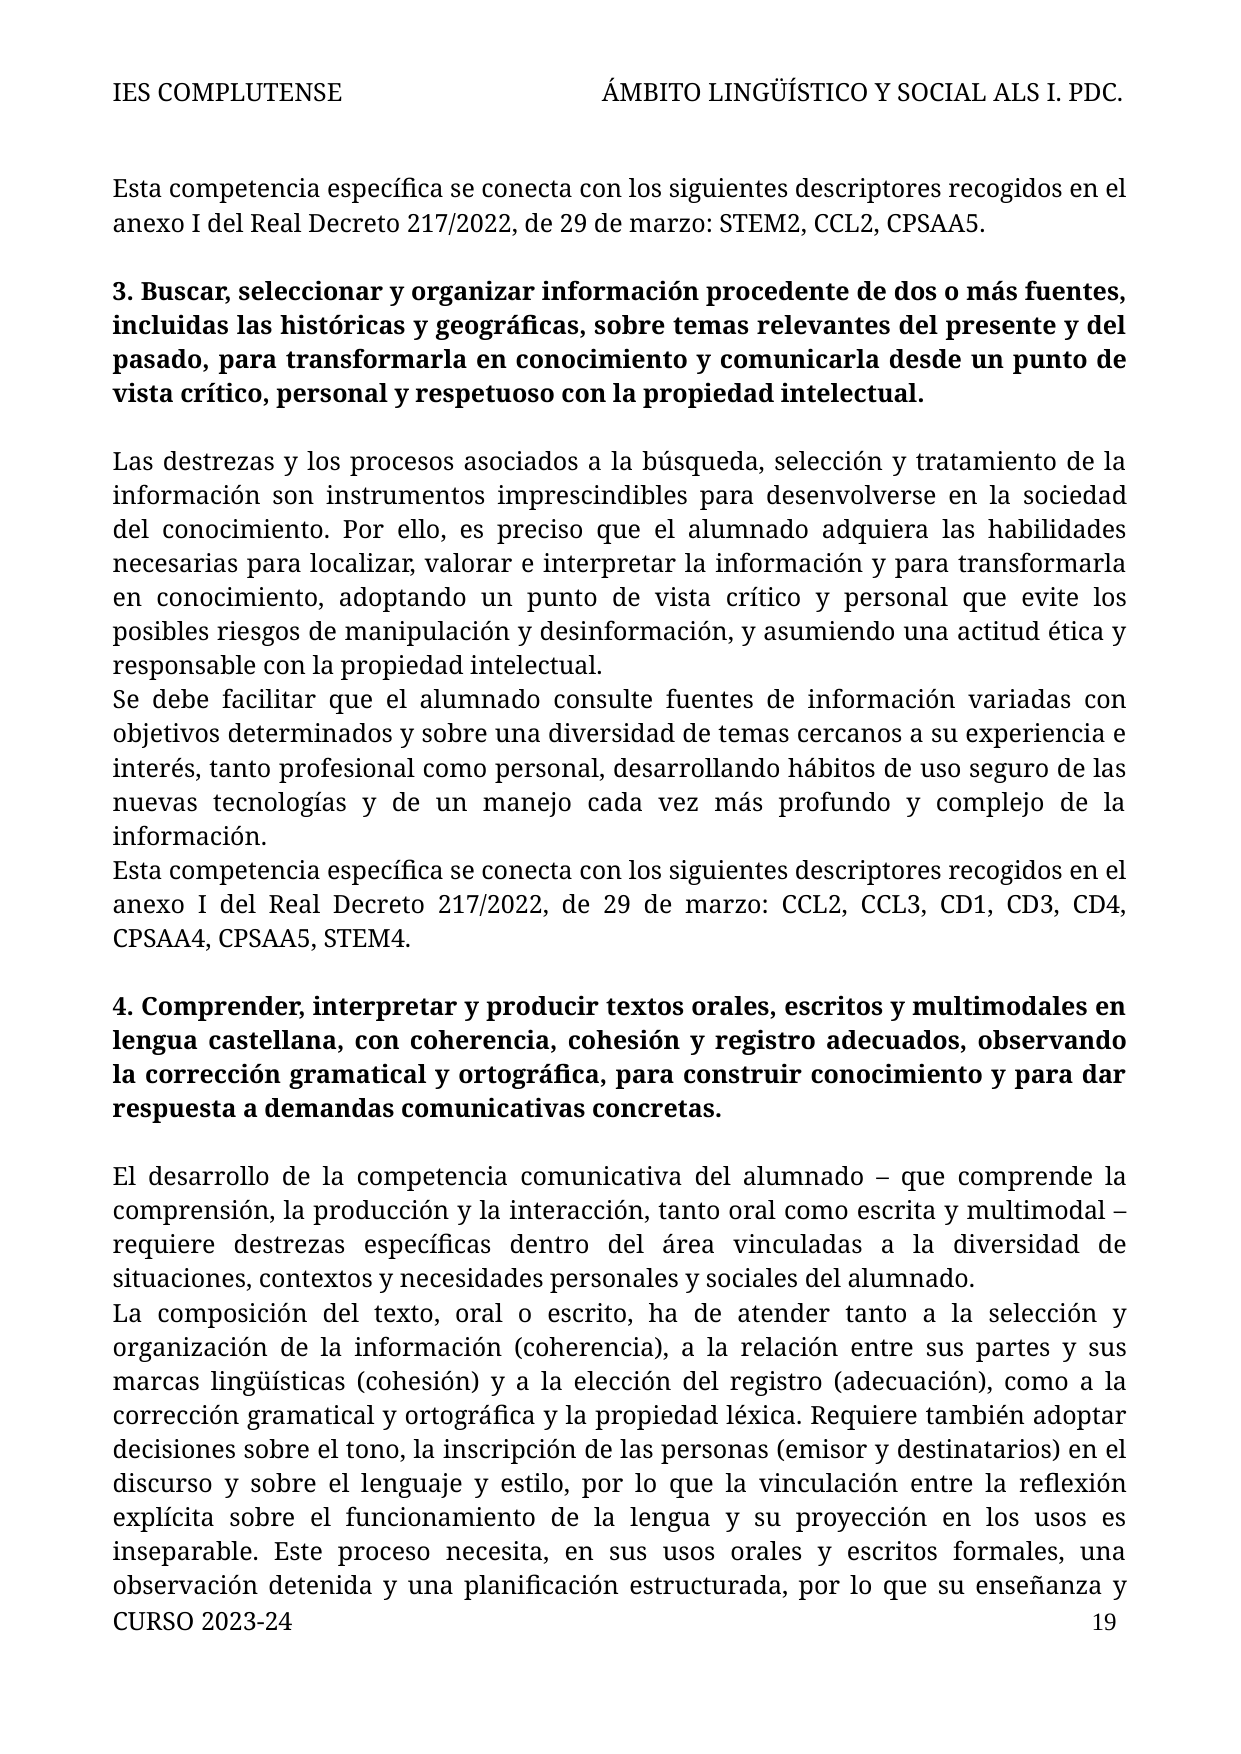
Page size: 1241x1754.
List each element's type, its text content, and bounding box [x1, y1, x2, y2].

text 4. Comprender, interpretar y producir textos orales, escritos y multimodales en lengua castellana, con coherencia, cohesión y registro adecuados, observando la corrección gramatical y ortográfica, para construir conocimiento y para dar respuesta a demandas comunicativas concretas. [112, 989, 1128, 1125]
text Las destrezas y los procesos asociados a la búsqueda, selección y tratamiento de la información son instrumentos imprescindibles para desenvolverse en la sociedad del conocimiento. Por ello, es preciso que el alumnado adquiera las habilidades necesarias para localizar, valorar e interpretar la información y para transformarla en conocimiento, adoptando un punto de vista crítico y personal que evite los posibles riesgos de manipulación y desinformación, y asumiendo una actitud ética y responsable con la propiedad intelectual. [112, 444, 1128, 682]
text 3. Buscar, seleccionar y organizar información procedente de dos o más fuentes, incluidas las históricas y geográficas, sobre temas relevantes del presente y del pasado, para transformarla en conocimiento y comunicarla desde un punto de vista crítico, personal y respetuoso con la propiedad intelectual. [112, 273, 1128, 409]
text Se debe facilitar que el alumnado consulte fuentes de información variadas con objetivos determinados y sobre una diversidad de temas cercanos a su experiencia e interés, tanto profesional como personal, desarrollando hábitos de uso seguro de las nuevas tecnologías y de un manejo cada vez más profundo y complejo de la información. [112, 682, 1128, 852]
text Esta competencia específica se conecta con los siguientes descriptores recogidos en el anexo I del Real Decreto 217/2022, de 29 de marzo: CCL2, CCL3, CD1, CD3, CD4, CPSAA4, CPSAA5, STEM4. [112, 852, 1128, 954]
text Esta competencia específica se conecta con los siguientes descriptores recogidos en el anexo I del Real Decreto 217/2022, de 29 de marzo: STEM2, CCL2, CPSAA5. [112, 171, 1128, 239]
text El desarrollo de la competencia comunicativa del alumnado – que comprende la comprensión, la producción y la interacción, tanto oral como escrita y multimodal – requiere destrezas específicas dentro del área vinculadas a la diversidad de situaciones, contextos y necesidades personales y sociales del alumnado. [112, 1159, 1128, 1295]
text La composición del texto, oral o escrito, ha de atender tanto a la selección y organización de la información (coherencia), a la relación entre sus partes y sus marcas lingüísticas (cohesión) y a la elección del registro (adecuación), como a la corrección gramatical y ortográfica y la propiedad léxica. Requiere también adoptar decisiones sobre el tono, la inscripción de las personas (emisor y destinatarios) en el discurso y sobre el lenguaje y estilo, por lo que la vinculación entre la reflexión explícita sobre el funcionamiento de la lengua y su proyección en los usos es inseparable. Este proceso necesita, en sus usos orales y escritos formales, una observación detenida y una planificación estructurada, por lo que su enseñanza y [112, 1295, 1128, 1602]
